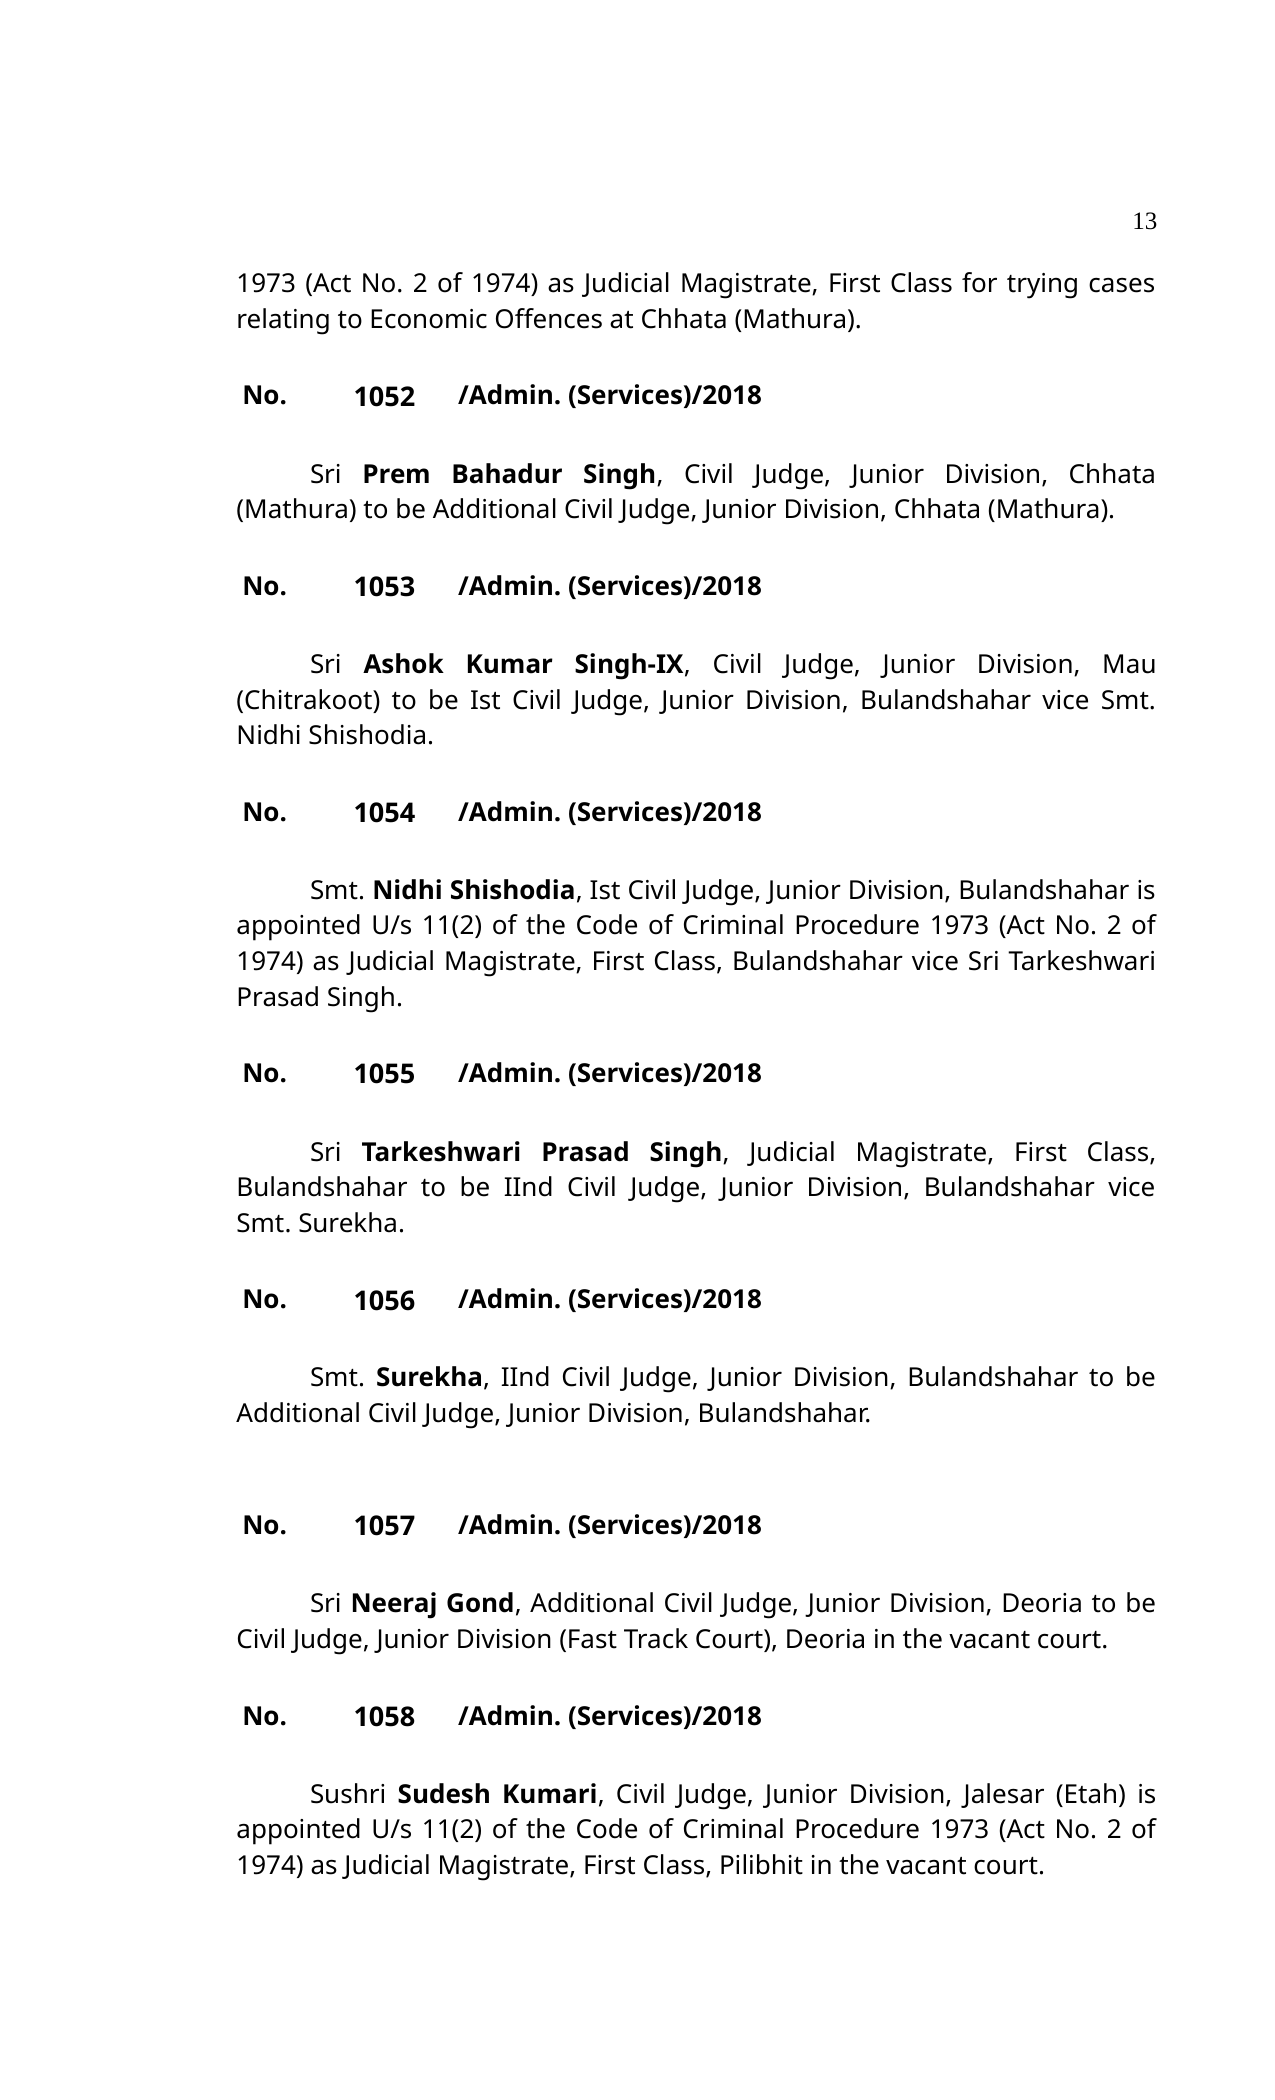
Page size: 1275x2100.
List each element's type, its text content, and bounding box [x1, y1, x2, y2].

table_header [310, 1275, 452, 1323]
table_header No. [236, 562, 310, 610]
table_header /Admin. (Services)/2018 [452, 1501, 811, 1549]
table_header [310, 1501, 452, 1549]
table_header [310, 1049, 452, 1098]
text Sri Neeraj Gond, Additional Civil Judge, Junior Division, Deoria to be Civil Judge, Junior Division (Fast Track Court), Deoria in the vacant court. [236, 1585, 1157, 1656]
table_header [310, 562, 452, 610]
text Sri Prem Bahadur Singh, Civil Judge, Junior Division, Chhata (Mathura) to be Additional Civil Judge, Junior Division, Chhata (Mathura). [236, 455, 1157, 526]
text Smt. Surekha, IInd Civil Judge, Junior Division, Bulandshahar to be Additional Civil Judge, Junior Division, Bulandshahar. [236, 1359, 1157, 1430]
table_header /Admin. (Services)/2018 [452, 1275, 811, 1323]
text Sri Tarkeshwari Prasad Singh, Judicial Magistrate, First Class, Bulandshahar to be IInd Civil Judge, Junior Division, Bulandshahar vice Smt. Surekha. [236, 1133, 1157, 1240]
text 1973 (Act No. 2 of 1974) as Judicial Magistrate, First Class for trying cases relating to Economic Offences at Chhata (Mathura). [236, 265, 1157, 336]
table_header [310, 371, 452, 420]
text Smt. Nidhi Shishodia, Ist Civil Judge, Junior Division, Bulandshahar is appointed U/s 11(2) of the Code of Criminal Procedure 1973 (Act No. 2 of 1974) as Judicial Magistrate, First Class, Bulandshahar vice Sri Tarkeshwari Prasad Singh. [236, 872, 1157, 1014]
table_header /Admin. (Services)/2018 [452, 371, 811, 420]
table_header /Admin. (Services)/2018 [452, 1692, 811, 1740]
text Sushri Sudesh Kumari, Civil Judge, Junior Division, Jalesar (Etah) is appointed U/s 11(2) of the Code of Criminal Procedure 1973 (Act No. 2 of 1974) as Judicial Magistrate, First Class, Pilibhit in the vacant court. [236, 1775, 1157, 1882]
table_header [310, 788, 452, 836]
table_header /Admin. (Services)/2018 [452, 788, 811, 836]
text Sri Ashok Kumar Singh-IX, Civil Judge, Junior Division, Mau (Chitrakoot) to be Ist Civil Judge, Junior Division, Bulandshahar vice Smt. Nidhi Shishodia. [236, 646, 1157, 752]
table_header /Admin. (Services)/2018 [452, 562, 811, 610]
table_header No. [236, 371, 310, 420]
table_header [310, 1692, 452, 1740]
table_header No. [236, 1692, 310, 1740]
table_header No. [236, 1275, 310, 1323]
table_header No. [236, 1501, 310, 1549]
table_header No. [236, 1049, 310, 1098]
table_header /Admin. (Services)/2018 [452, 1049, 811, 1098]
table_header No. [236, 788, 310, 836]
